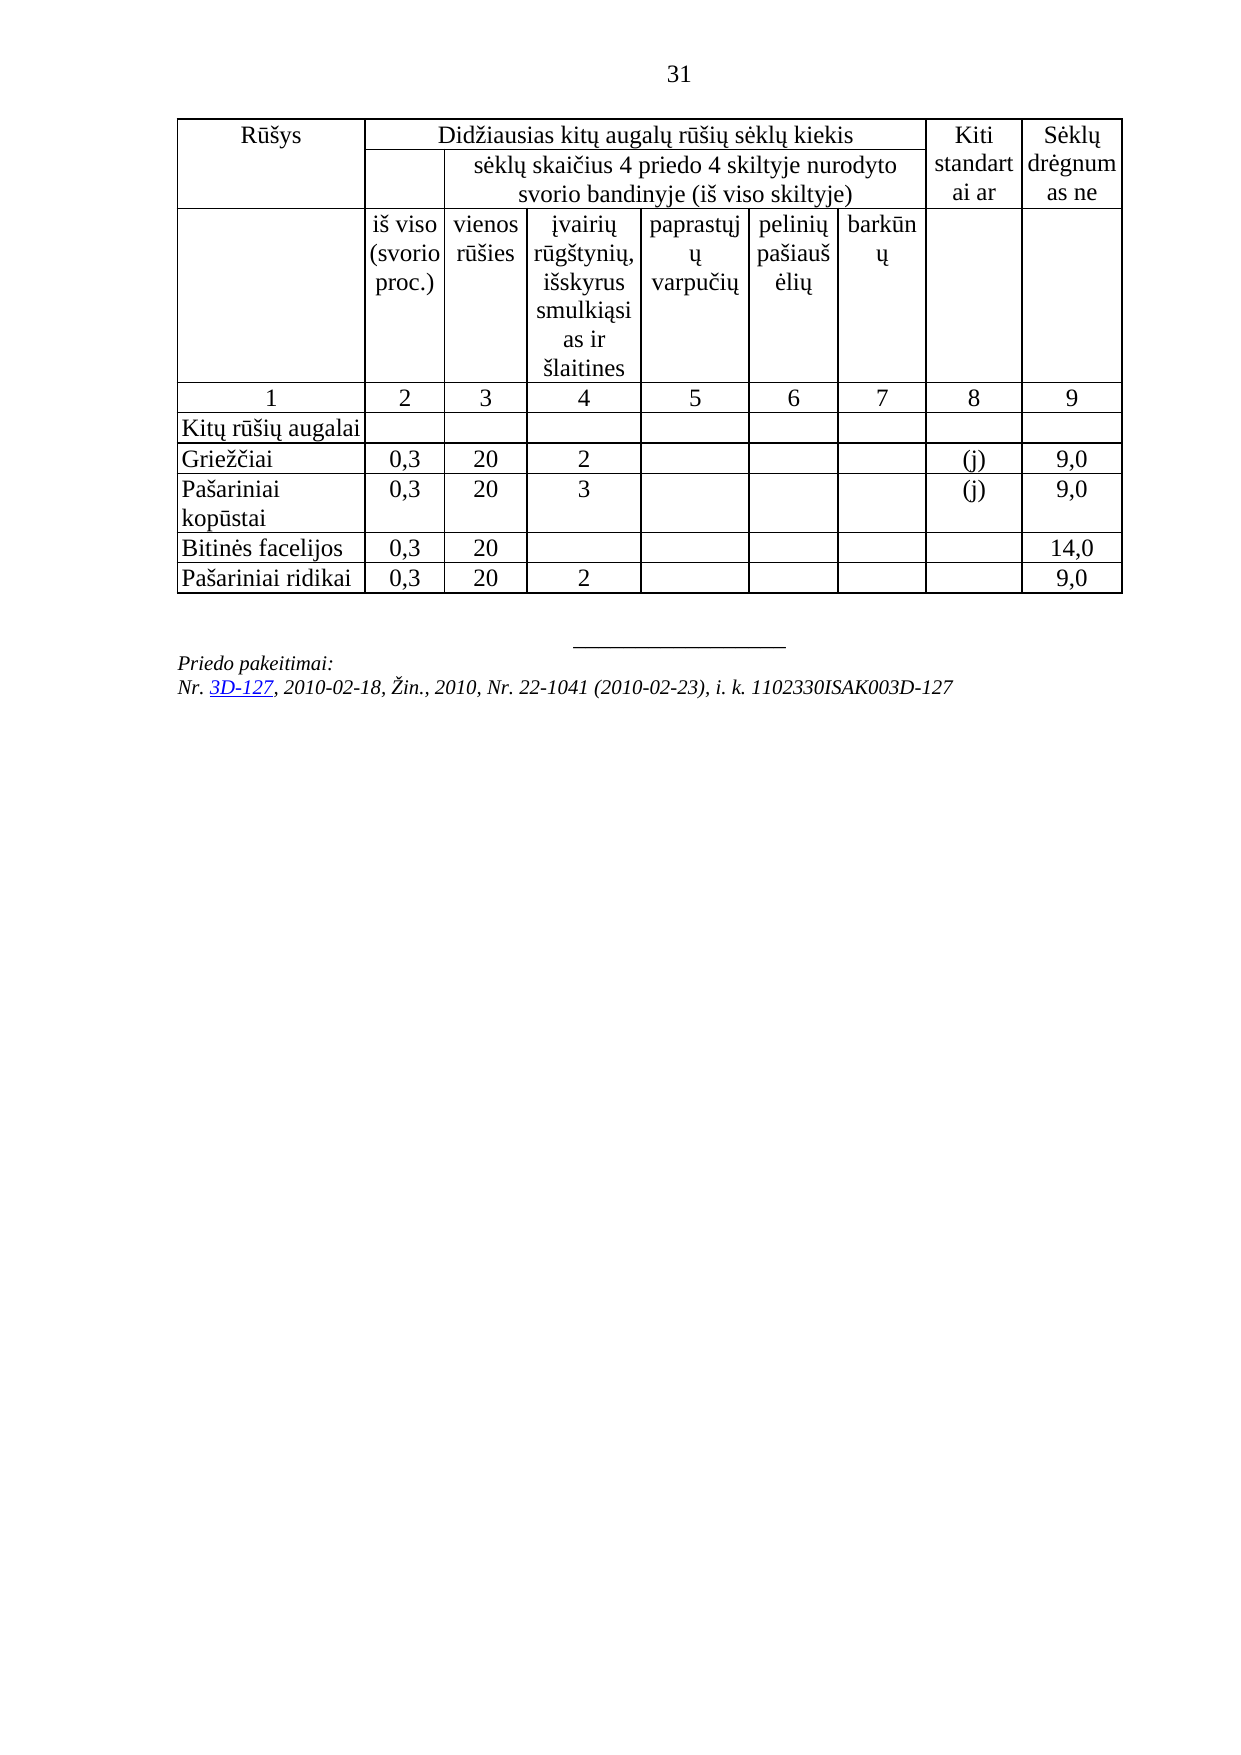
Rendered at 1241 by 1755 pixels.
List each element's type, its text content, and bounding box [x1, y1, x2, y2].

table_header Didžiausias kitų augalų rūšių sėklų kiekis [366, 120, 925, 148]
table_cell 0,3 [366, 444, 444, 472]
table_cell (j) [927, 444, 1021, 472]
table_cell [750, 563, 837, 592]
table_cell 0,3 [366, 533, 444, 562]
table_cell 8 [927, 383, 1021, 412]
table_cell [528, 533, 640, 562]
table_cell 20 [445, 474, 526, 532]
table_cell [750, 533, 837, 562]
table_header Rūšys [178, 120, 364, 207]
table_cell sėklų skaičius 4 priedo 4 skiltyje nurodyto svorio bandinyje (iš viso skiltyje) [445, 150, 925, 207]
table_cell paprastųjų varpučių [642, 209, 748, 382]
table_cell [927, 563, 1021, 592]
text Priedo pakeitimai: [177, 651, 1181, 675]
table_cell [445, 413, 526, 442]
table_cell 0,3 [366, 563, 444, 592]
table_cell [366, 150, 444, 207]
table_cell [839, 563, 925, 592]
text Nr. 3D-127, 2010-02-18, Žin., 2010, Nr. 22-1041 (2010-02-23), i. k. 1102330ISAK003D-127 [177, 675, 1181, 699]
table_cell [528, 413, 640, 442]
table_cell [839, 533, 925, 562]
table_cell [839, 413, 925, 442]
table_cell [750, 444, 837, 472]
table_cell [642, 533, 748, 562]
table_cell [366, 413, 444, 442]
table_cell [642, 474, 748, 532]
table_cell Pašariniai kopūstai [178, 474, 364, 532]
table_header Sėklų drėgnumas ne daugiau kaip proc. [1023, 120, 1121, 207]
table_cell [750, 474, 837, 532]
table_cell 3 [528, 474, 640, 532]
table_cell Griežčiai [178, 444, 364, 472]
table_cell 6 [750, 383, 837, 412]
table_cell 2 [528, 444, 640, 472]
table_cell [927, 209, 1021, 382]
table_cell [178, 209, 364, 382]
table_cell 9,0 [1023, 444, 1121, 472]
table_cell 20 [445, 444, 526, 472]
table_cell vienos rūšies [445, 209, 526, 382]
text _________________ [177, 622, 1181, 651]
table_cell (j) [927, 474, 1021, 532]
table_cell [927, 533, 1021, 562]
table_cell [1023, 209, 1121, 382]
table_cell iš viso (svorio proc.) [366, 209, 444, 382]
table_cell 4 [528, 383, 640, 412]
table_cell 9,0 [1023, 474, 1121, 532]
table_cell 9,0 [1023, 563, 1121, 592]
table_cell 20 [445, 533, 526, 562]
table_cell 9 [1023, 383, 1121, 412]
table_cell Kitų rūšių augalai [178, 413, 364, 442]
table_cell [642, 444, 748, 472]
table_cell barkūnų [839, 209, 925, 382]
table_cell Bitinės facelijos [178, 533, 364, 562]
table_cell 7 [839, 383, 925, 412]
table_cell 3 [445, 383, 526, 412]
table_cell [642, 413, 748, 442]
table_header Kiti standartai ar reikalavimai [927, 120, 1021, 207]
table_cell [750, 413, 837, 442]
table_cell [927, 413, 1021, 442]
table_cell Pašariniai ridikai [178, 563, 364, 592]
table_cell [839, 474, 925, 532]
table_cell 1 [178, 383, 364, 412]
table_cell [642, 563, 748, 592]
table_cell [1023, 413, 1121, 442]
table_cell įvairių rūgštynių, išskyrus smulkiąsias ir šlaitines [528, 209, 640, 382]
table_cell 2 [366, 383, 444, 412]
table_cell 5 [642, 383, 748, 412]
table_cell 14,0 [1023, 533, 1121, 562]
table_cell 0,3 [366, 474, 444, 532]
table_cell 20 [445, 563, 526, 592]
table_cell 2 [528, 563, 640, 592]
table_cell pelinių pašiaušėlių [750, 209, 837, 382]
table_cell [839, 444, 925, 472]
